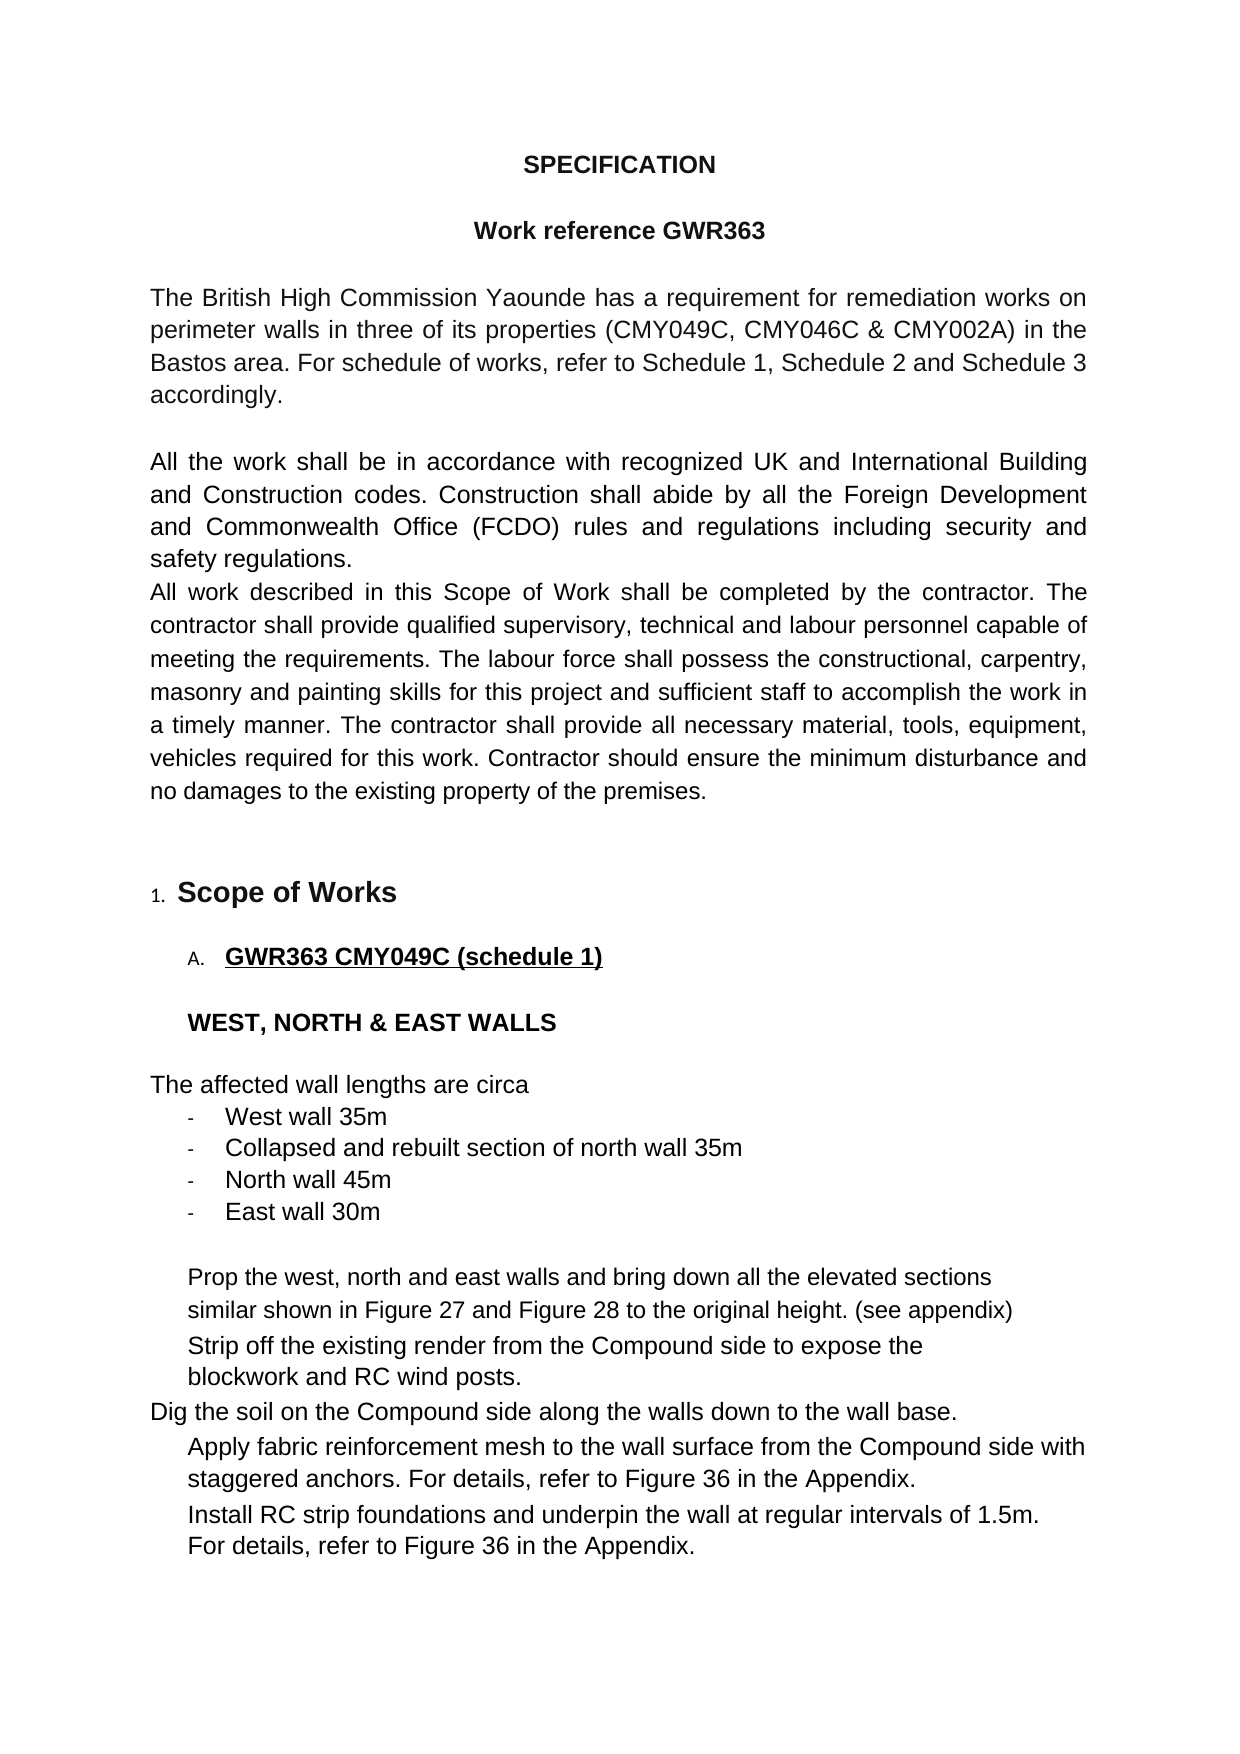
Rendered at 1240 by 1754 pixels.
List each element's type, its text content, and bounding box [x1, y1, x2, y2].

list West wall 35m [187, 1102, 1089, 1130]
text Prop the west, north and east walls and bring down all the elevated sections similar shown in Figure 27 and Figure 28 to the original height. (see appendix) [187, 1262, 1049, 1323]
list Collapsed and rebuilt section of north wall 35m [187, 1133, 1089, 1162]
text The British High Commission Yaounde has a requirement for remediation works on perimeter walls in three of its properties (CMY049C, CMY046C & CMY002A) in the Bastos area. For schedule of works, refer to Schedule 1, Schedule 2 and Schedule 3 accordingly. [150, 283, 1089, 409]
text Work reference GWR363 [150, 216, 1089, 244]
text Install RC strip foundations and underpin the wall at regular intervals of 1.5m. For details, refer to Figure 36 in the Appendix. [187, 1499, 1085, 1560]
text Strip off the existing render from the Compound side to expose the blockwork and RC wind posts. [187, 1331, 1041, 1391]
text The affected wall lengths are circa [150, 1070, 1089, 1098]
text All the work shall be in accordance with recognized UK and International Building and Construction codes. Construction shall abide by all the Foreign Development and Commonwealth Office (FCDO) rules and regulations including security and safety regulations. [150, 447, 1089, 573]
text WEST, NORTH & EAST WALLS [187, 1008, 1089, 1037]
text SPECIFICATION [150, 150, 1089, 178]
text All work described in this Scope of Work shall be completed by the contractor. The contractor shall provide qualified supervisory, technical and labour personnel capable of meeting the requirements. The labour force shall possess the constructional, carpentry, masonry and painting skills for this project and sufficient staff to accomplish the work in a timely manner. The contractor shall provide all necessary material, tools, equipment, vehicles required for this work. Contractor should ensure the minimum disturbance and no damages to the existing property of the premises. [150, 578, 1089, 805]
text Dig the soil on the Compound side along the walls down to the wall base. [150, 1397, 1089, 1425]
text Apply fabric reinforcement mesh to the wall surface from the Compound side with staggered anchors. For details, refer to Figure 36 in the Appendix. [187, 1432, 1087, 1493]
list East wall 30m [187, 1197, 1089, 1225]
list Scope of Works [150, 875, 1089, 908]
list GWR363 CMY049C (schedule 1) [187, 942, 1089, 971]
list North wall 45m [187, 1165, 1089, 1194]
